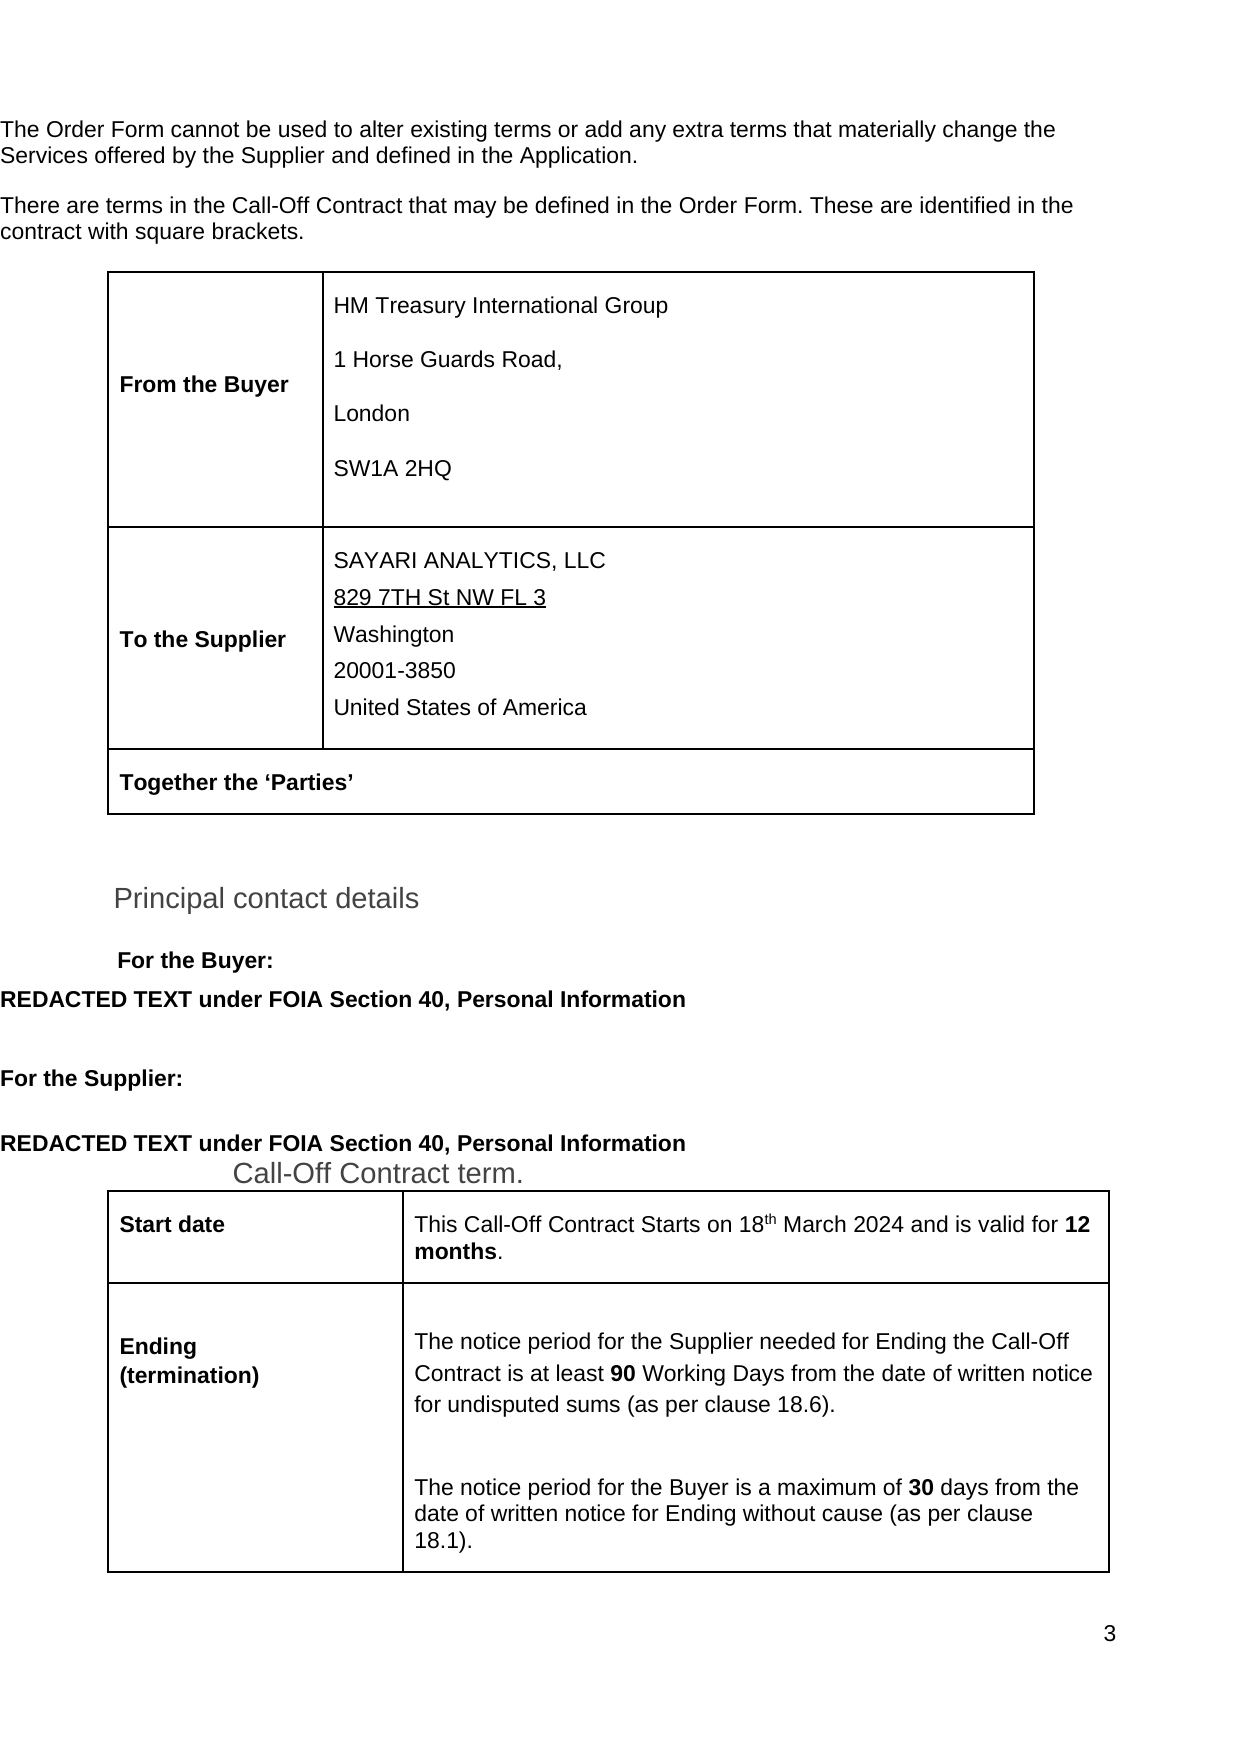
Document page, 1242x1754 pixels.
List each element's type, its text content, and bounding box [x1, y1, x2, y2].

table_header HM Treasury International Group 1 Horse Guards Road, London SW1A 2HQ [324, 273, 1033, 526]
text There are terms in the Call-Off Contract that may be defined in the Order Form. These are identified in the contract with square brackets. [0, 192, 1121, 245]
text REDACTED TEXT under FOIA Section 40, Personal Information [0, 1130, 1121, 1156]
text For the Buyer: [117, 947, 739, 973]
text For the Supplier: [0, 1065, 1121, 1091]
table_cell To the Supplier [109, 528, 322, 748]
table_header From the Buyer [109, 273, 322, 526]
subtitle Call-Off Contract term. [116, 1156, 1122, 1190]
table_cell SAYARI ANALYTICS, LLC 829 7TH St NW FL 3 Washington 20001-3850 United States of America [324, 528, 1033, 748]
table_cell Ending (termination) [109, 1284, 402, 1571]
subtitle Principal contact details [0, 881, 1122, 914]
table_header This Call-Off Contract Starts on 18th March 2024 and is valid for 12 months. [404, 1192, 1108, 1282]
table_cell The notice period for the Supplier needed for Ending the Call-Off Contract is at least 90 Working Days from the date of written notice for undisputed sums (as per clause 18.6). The notice period for the Buyer is a maximum of 30 days from the date of written notice for Ending without cause (as per clause 18.1). [404, 1284, 1108, 1571]
table_cell Together the ‘Parties’ [109, 750, 1033, 813]
table_header Start date [109, 1192, 402, 1282]
text The Order Form cannot be used to alter existing terms or add any extra terms that materially change the Services offered by the Supplier and defined in the Application. [0, 116, 1121, 168]
text REDACTED TEXT under FOIA Section 40, Personal Information [0, 986, 1121, 1012]
